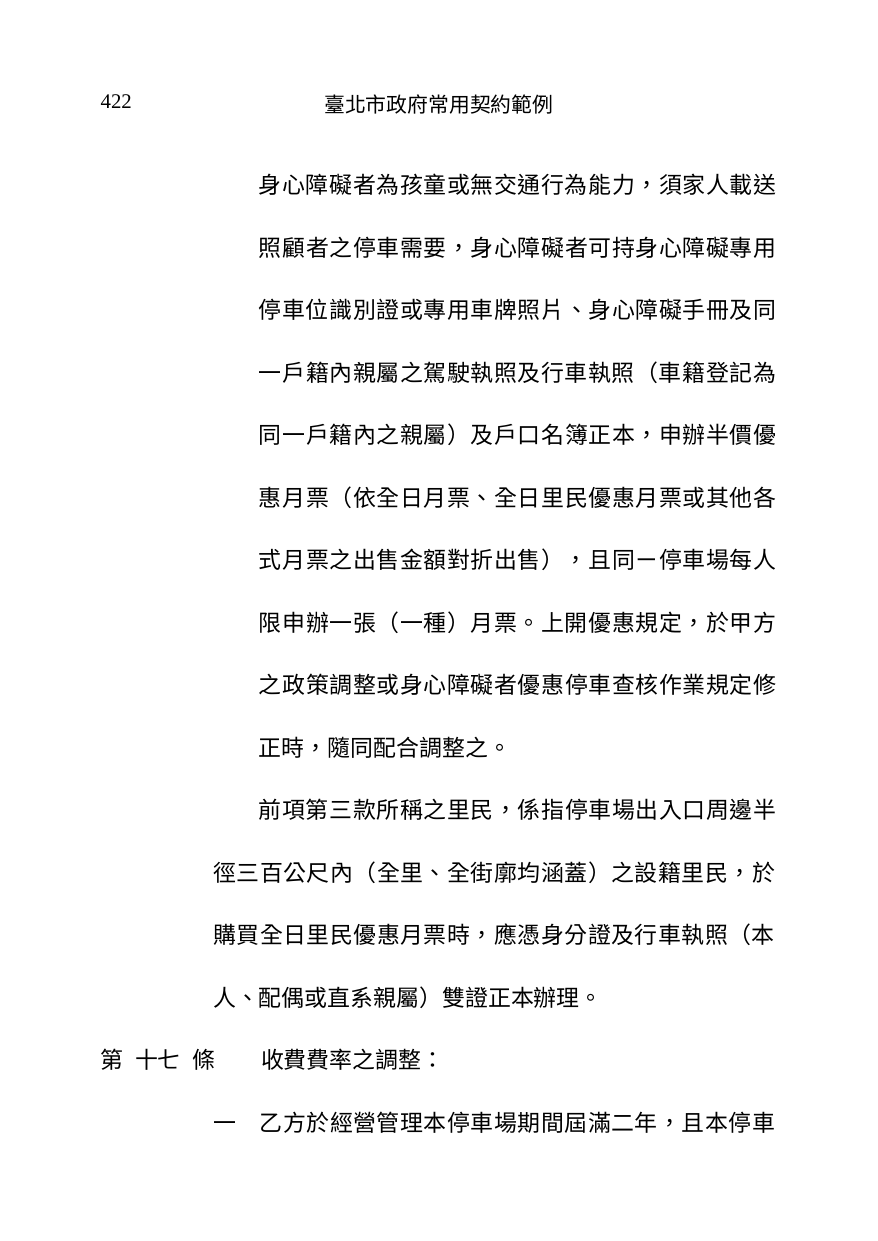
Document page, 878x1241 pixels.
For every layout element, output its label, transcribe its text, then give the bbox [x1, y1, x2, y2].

text 前項第三款所稱之里民，係指停車場出入口周邊半徑三百公尺內（全里、全街廓均涵蓋）之設籍里民，於購買全日里民優惠月票時，應憑身分證及行車執照（本人、配偶或直系親屬）雙證正本辦理。 [213, 767, 777, 1017]
text 一 乙方於經營管理本停車場期間屆滿二年，且本停車 [213, 1079, 777, 1142]
text 身心障礙者為孩童或無交通行為能力，須家人載送照顧者之停車需要，身心障礙者可持身心障礙專用停車位識別證或專用車牌照片、身心障礙手冊及同一戶籍內親屬之駕駛執照及行車執照（車籍登記為同一戶籍內之親屬）及戶口名簿正本，申辦半價優惠月票（依全日月票、全日里民優惠月票或其他各式月票之出售金額對折出售），且同ㄧ停車場每人限申辦一張（一種）月票。上開優惠規定，於甲方之政策調整或身心障礙者優惠停車查核作業規定修正時，隨同配合調整之。 [213, 142, 777, 767]
text 第 十七 條 收費費率之調整： [100, 1017, 777, 1079]
